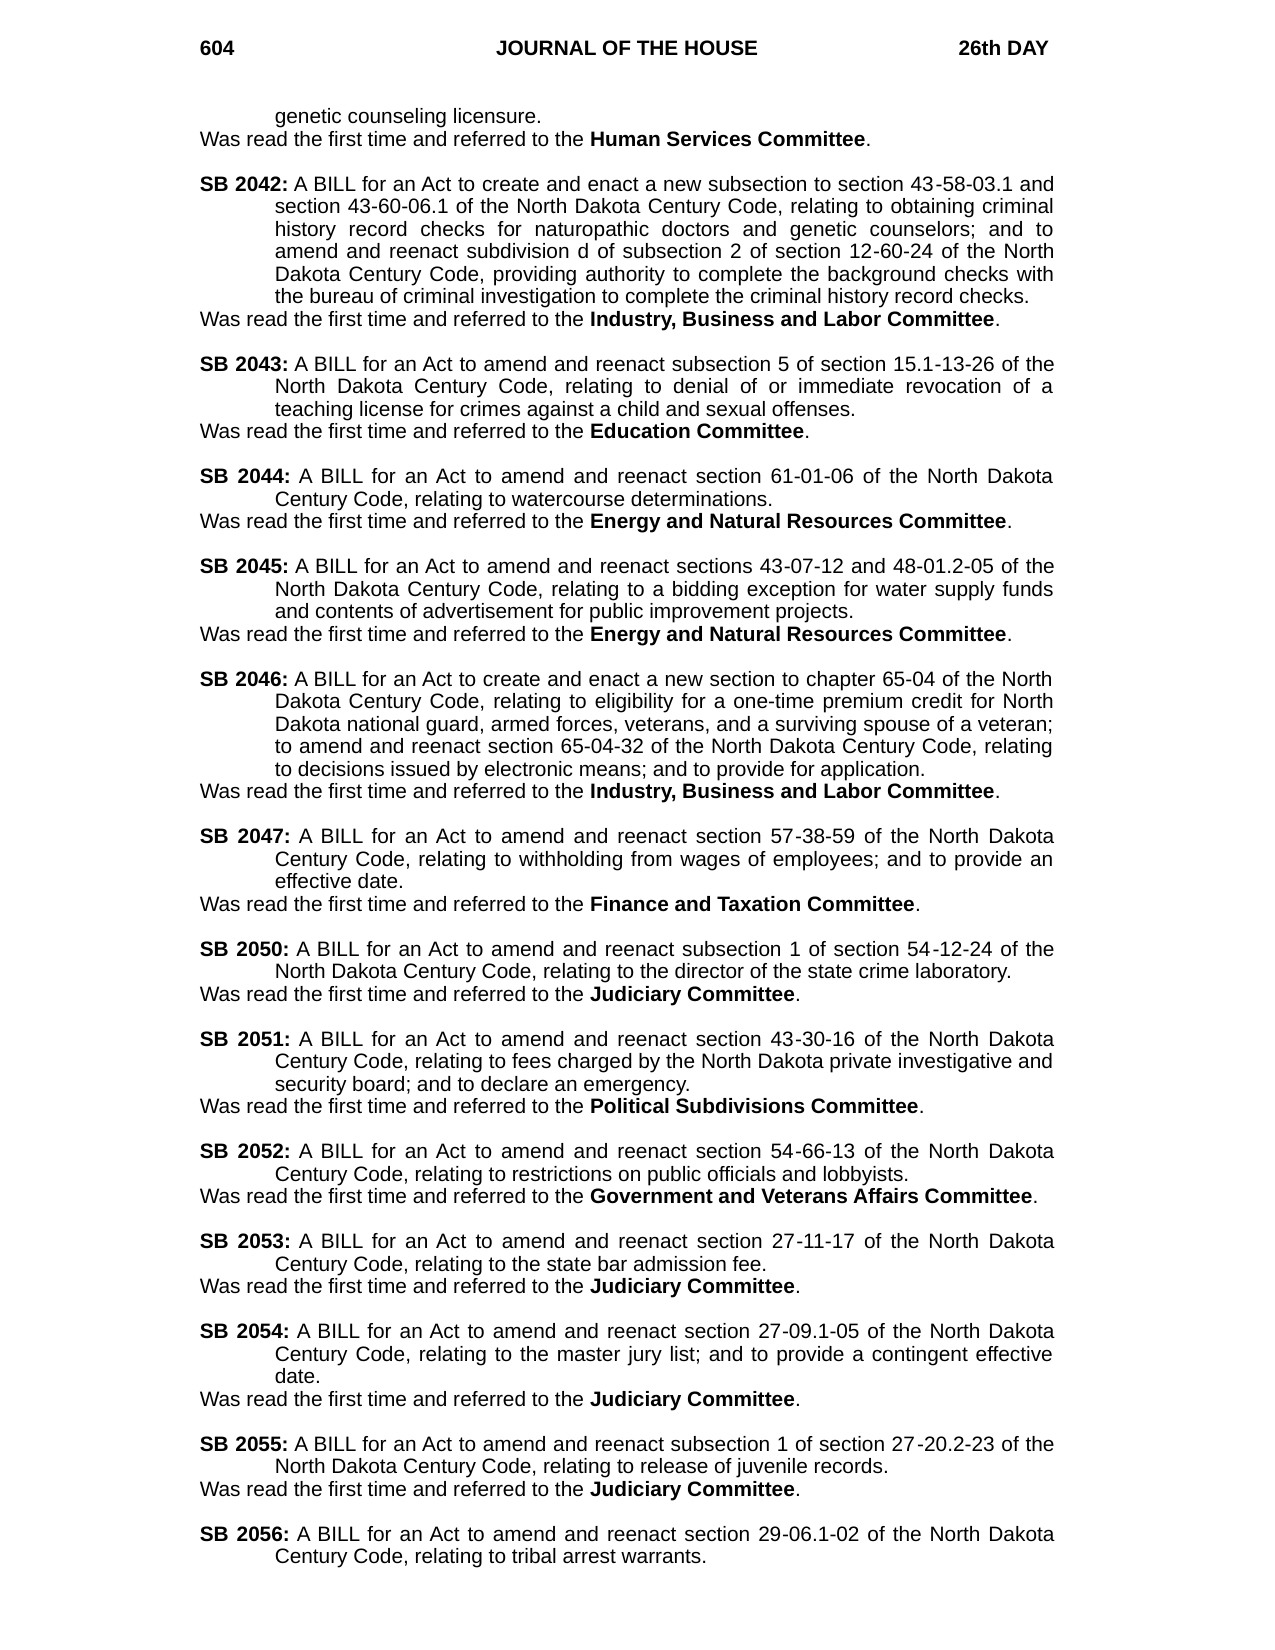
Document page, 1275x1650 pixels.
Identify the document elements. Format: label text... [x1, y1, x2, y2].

title SB 2045: A BILL for an Act to amend and reenact sections 43‑07‑12 and 48‑01.2‑05 of the North Dakota Century Code, relating to a bidding exception for water supply funds and contents of advertisement for public improvement projects. [199, 556, 1054, 623]
text Was read the first time and referred to the Government and Veterans Affairs Committee. [199, 1186, 1054, 1208]
title SB 2051: A BILL for an Act to amend and reenact section 43‑30‑16 of the North Dakota Century Code, relating to fees charged by the North Dakota private investigative and security board; and to declare an emergency. [199, 1028, 1054, 1096]
title SB 2056: A BILL for an Act to amend and reenact section 29‑06.1‑02 of the North Dakota Century Code, relating to tribal arrest warrants. [199, 1523, 1054, 1568]
title SB 2055: A BILL for an Act to amend and reenact subsection 1 of section 27‑20.2‑23 of the North Dakota Century Code, relating to release of juvenile records. [199, 1433, 1054, 1478]
text Was read the first time and referred to the Energy and Natural Resources Committee. [199, 623, 1054, 646]
text Was read the first time and referred to the Industry, Business and Labor Committee. [199, 308, 1054, 331]
title genetic counseling licensure. [199, 106, 1054, 128]
title SB 2046: A BILL for an Act to create and enact a new section to chapter 65-04 of the North Dakota Century Code, relating to eligibility for a one-time premium credit for North Dakota national guard, armed forces, veterans, and a surviving spouse of a veteran; to amend and reenact section 65-04-32 of the North Dakota Century Code, relating to decisions issued by electronic means; and to provide for application. [199, 668, 1054, 781]
text Was read the first time and referred to the Education Committee. [199, 421, 1054, 443]
subtitle Page 603 [9, 9, 109, 33]
text Was read the first time and referred to the Human Services Committee. [199, 128, 1054, 151]
title SB 2047: A BILL for an Act to amend and reenact section 57‑38‑59 of the North Dakota Century Code, relating to withholding from wages of employees; and to provide an effective date. [199, 826, 1054, 893]
text Was read the first time and referred to the Judiciary Committee. [199, 1276, 1054, 1298]
text Was read the first time and referred to the Energy and Natural Resources Committee. [199, 511, 1054, 533]
title SB 2042: A BILL for an Act to create and enact a new subsection to section 43‑58‑03.1 and section 43‑60‑06.1 of the North Dakota Century Code, relating to obtaining criminal history record checks for naturopathic doctors and genetic counselors; and to amend and reenact subdivision d of subsection 2 of section 12‑60‑24 of the North Dakota Century Code, providing authority to complete the background checks with the bureau of criminal investigation to complete the criminal history record checks. [199, 173, 1054, 308]
title SB 2053: A BILL for an Act to amend and reenact section 27‑11‑17 of the North Dakota Century Code, relating to the state bar admission fee. [199, 1231, 1054, 1276]
text Was read the first time and referred to the Judiciary Committee. [199, 1388, 1054, 1411]
text Was read the first time and referred to the Judiciary Committee. [199, 1478, 1054, 1501]
text Was read the first time and referred to the Industry, Business and Labor Committee. [199, 781, 1054, 803]
title SB 2050: A BILL for an Act to amend and reenact subsection 1 of section 54‑12‑24 of the North Dakota Century Code, relating to the director of the state crime laboratory. [199, 938, 1054, 983]
title SB 2054: A BILL for an Act to amend and reenact section 27‑09.1‑05 of the North Dakota Century Code, relating to the master jury list; and to provide a contingent effective date. [199, 1321, 1054, 1388]
text Was read the first time and referred to the Finance and Taxation Committee. [199, 893, 1054, 916]
text Was read the first time and referred to the Political Subdivisions Committee. [199, 1096, 1054, 1118]
title SB 2044: A BILL for an Act to amend and reenact section 61-01-06 of the North Dakota Century Code, relating to watercourse determinations. [199, 466, 1054, 511]
title SB 2052: A BILL for an Act to amend and reenact section 54‑66‑13 of the North Dakota Century Code, relating to restrictions on public officials and lobbyists. [199, 1141, 1054, 1186]
text Was read the first time and referred to the Judiciary Committee. [199, 983, 1054, 1006]
title SB 2043: A BILL for an Act to amend and reenact subsection 5 of section 15.1‑13‑26 of the North Dakota Century Code, relating to denial of or immediate revocation of a teaching license for crimes against a child and sexual offenses. [199, 353, 1054, 421]
